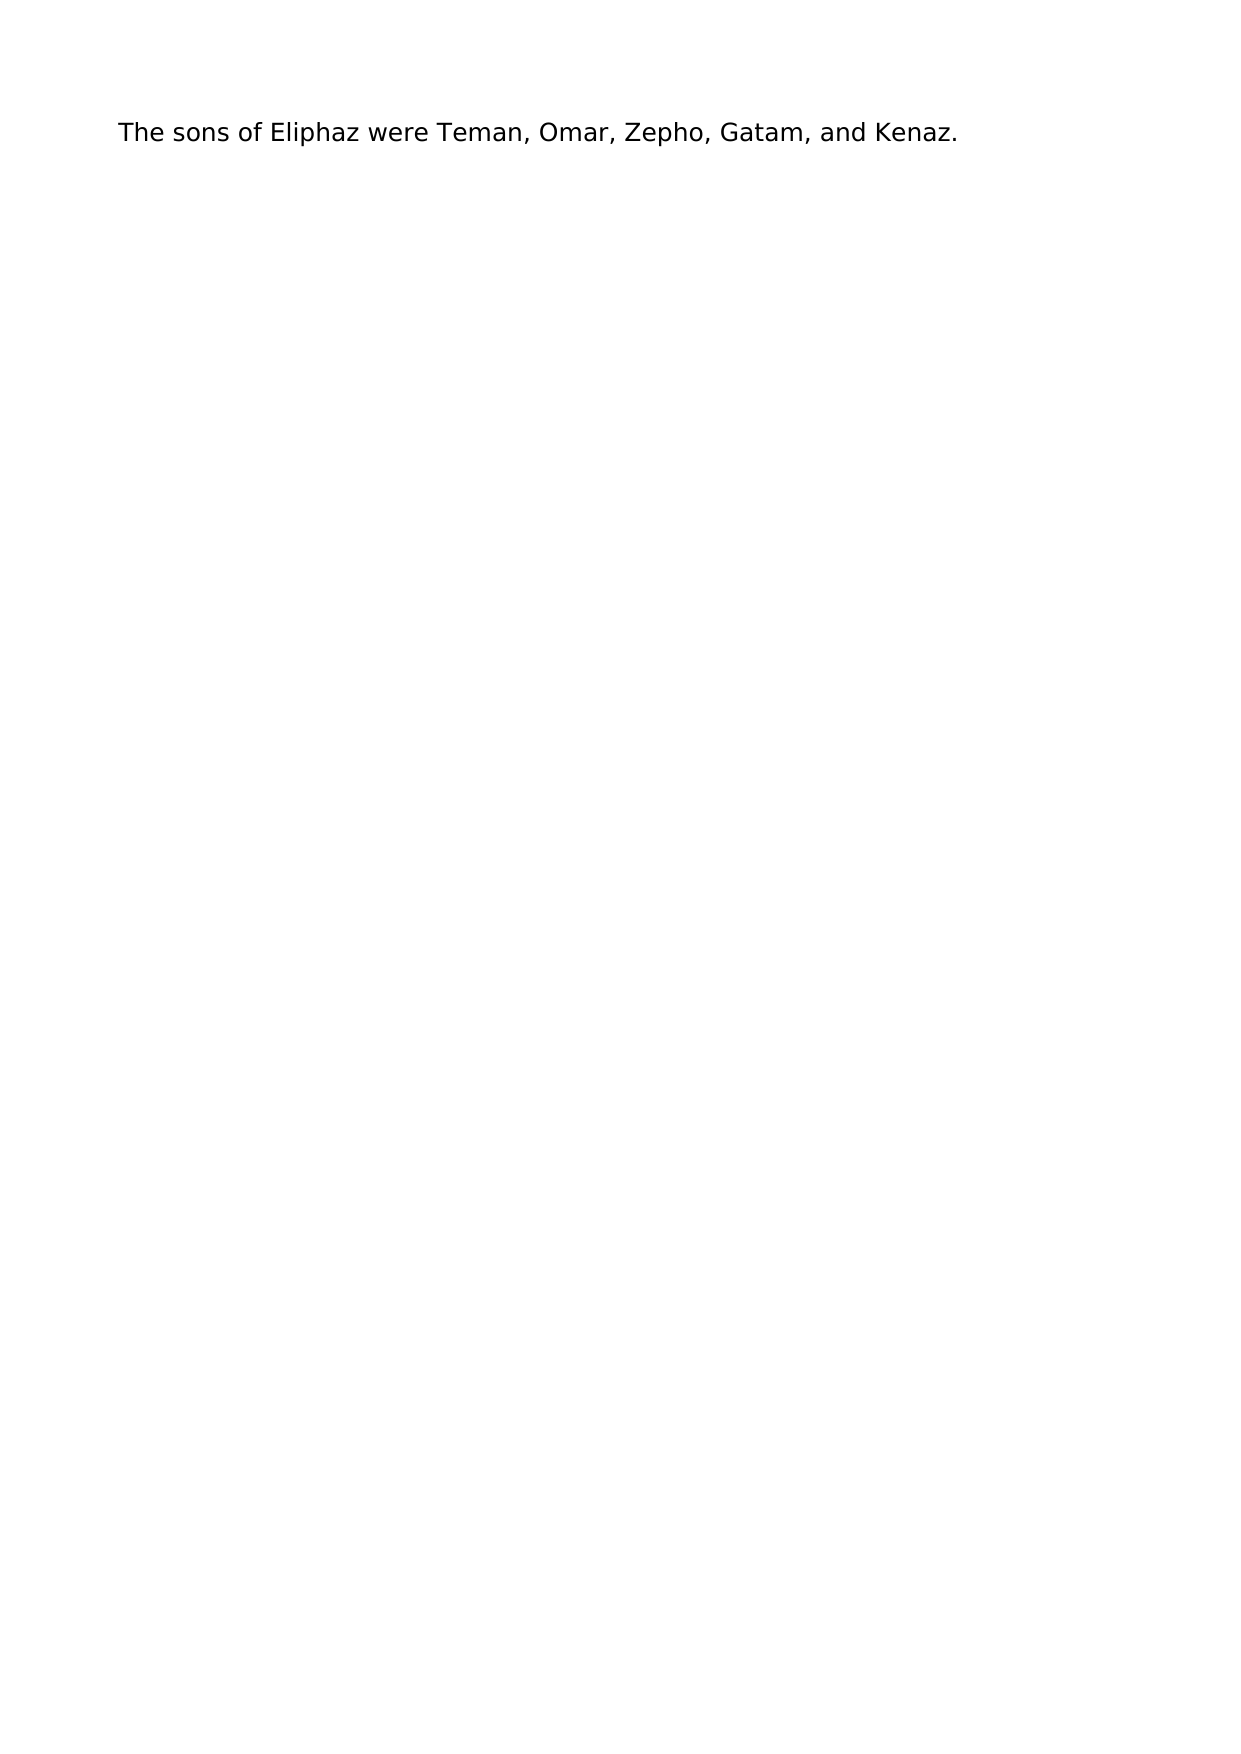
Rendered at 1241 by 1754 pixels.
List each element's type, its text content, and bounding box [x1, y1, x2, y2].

text The sons of Eliphaz were Teman, Omar, Zepho, Gatam, and Kenaz. [118, 118, 1122, 147]
